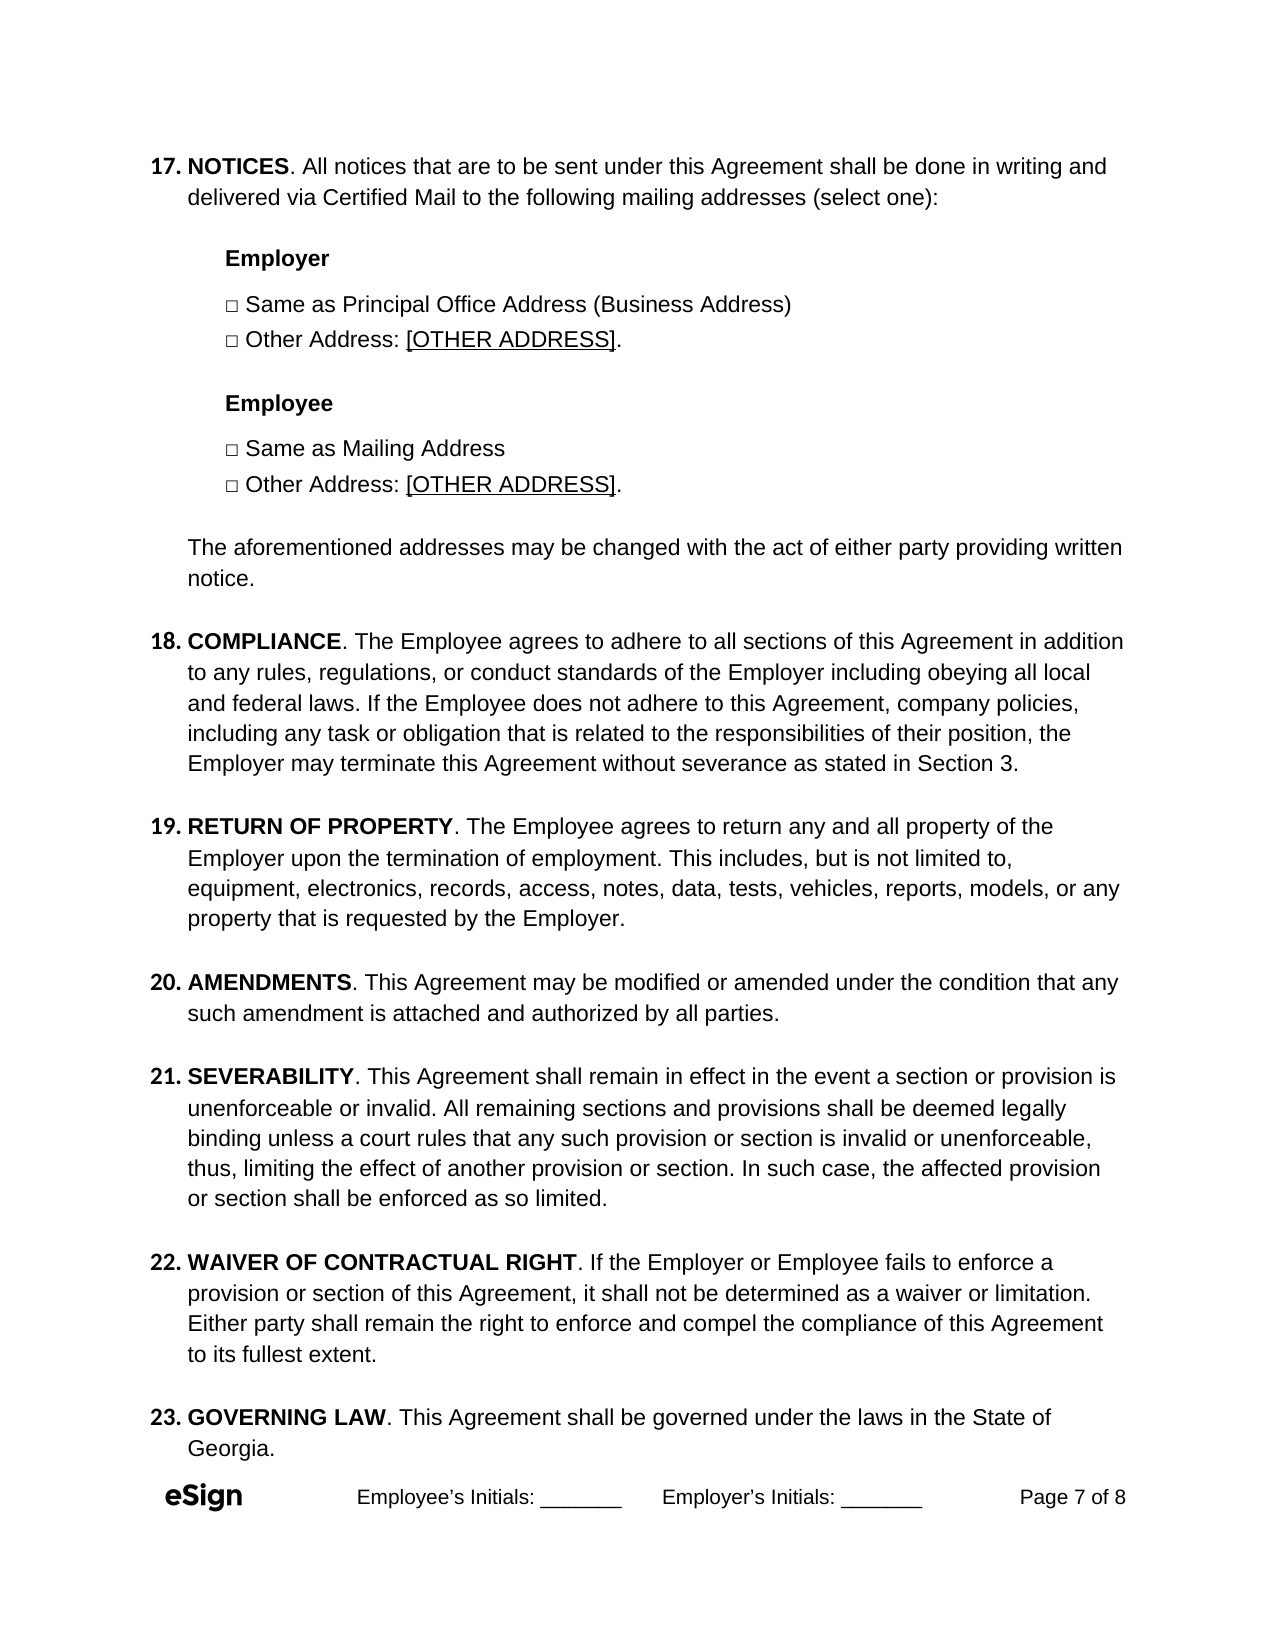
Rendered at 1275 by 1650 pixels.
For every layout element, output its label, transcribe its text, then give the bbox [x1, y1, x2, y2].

text ☐ Other Address: [OTHER ADDRESS]. [225, 468, 1125, 499]
list The aforementioned addresses may be changed with the act of either party providing written notice. [187, 534, 1125, 591]
list GOVERNING LAW. This Agreement shall be governed under the laws in the State of Georgia. [150, 1401, 1125, 1462]
list NOTICES. All notices that are to be sent under this Agreement shall be done in writing and delivered via Certified Mail to the following mailing addresses (select one): [150, 150, 1125, 211]
text ☐ Same as Principal Office Address (Business Address) [225, 287, 1125, 319]
text ☐ Other Address: [OTHER ADDRESS]. [225, 323, 1125, 355]
list AMENDMENTS. This Agreement may be modified or amended under the condition that any such amendment is attached and authorized by all parties. [150, 966, 1125, 1026]
list RETURN OF PROPERTY. The Employee agrees to return any and all property of the Employer upon the termination of employment. This includes, but is not limited to, equipment, electronics, records, access, notes, data, tests, vehicles, reports, models, or any property that is requested by the Employer. [150, 810, 1125, 932]
list WAIVER OF CONTRACTUAL RIGHT. If the Employer or Employee fails to enforce a provision or section of this Agreement, it shall not be determined as a waiver or limitation. Either party shall remain the right to enforce and compel the compliance of this Agreement to its fullest extent. [150, 1246, 1125, 1367]
list COMPLIANCE. The Employee agrees to adhere to all sections of this Agreement in addition to any rules, regulations, or conduct standards of the Employer including obeying all local and federal laws. If the Employee does not adhere to this Agreement, company policies, including any task or obligation that is related to the responsibilities of their position, the Employer may terminate this Agreement without severance as stated in Section 3. [150, 625, 1125, 776]
text Employee [225, 389, 1125, 416]
list SEVERABILITY. This Agreement shall remain in effect in the event a section or provision is unenforceable or invalid. All remaining sections and provisions shall be deemed legally binding unless a court rules that any such provision or section is invalid or unenforceable, thus, limiting the effect of another provision or section. In such case, the affected provision or section shall be enforced as so limited. [150, 1060, 1125, 1212]
list Employer [225, 245, 1125, 271]
text ☐ Same as Mailing Address [225, 432, 1125, 463]
